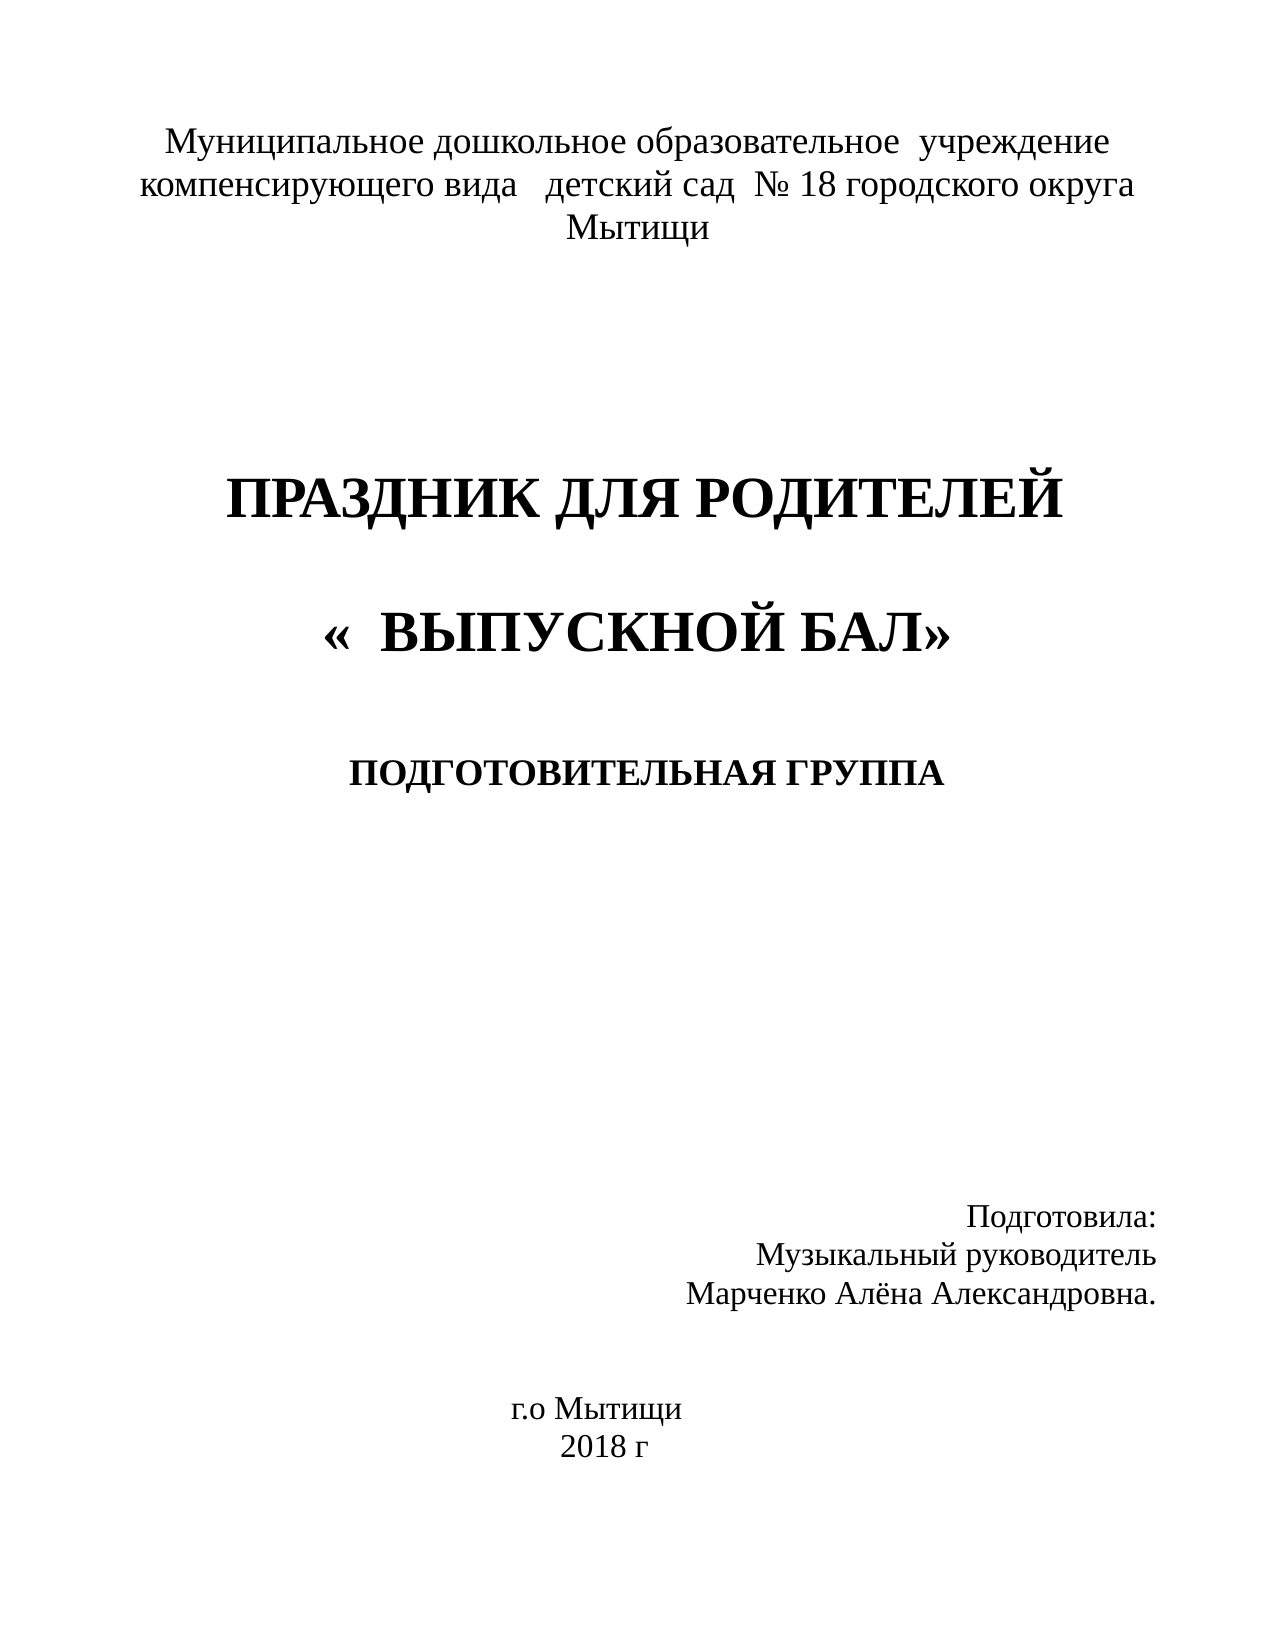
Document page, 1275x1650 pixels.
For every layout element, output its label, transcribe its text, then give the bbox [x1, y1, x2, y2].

text Марченко Алёна Александровна. [118, 1273, 1157, 1311]
text ПРАЗДНИК ДЛЯ РОДИТЕЛЕЙ [118, 463, 1157, 530]
text « ВЫПУСКНОЙ БАЛ» [118, 597, 1157, 664]
text Подготовила: [118, 1196, 1157, 1234]
text Музыкальный руководитель [118, 1234, 1157, 1273]
text Муниципальное дошкольное образовательное учреждение компенсирующего вида детский сад № 18 городского округа Мытищи [118, 118, 1157, 247]
text г.о Мытищи [118, 1388, 1157, 1426]
text ПОДГОТОВИТЕЛЬНАЯ ГРУППА [118, 751, 1157, 794]
text 2018 г [118, 1426, 1157, 1464]
